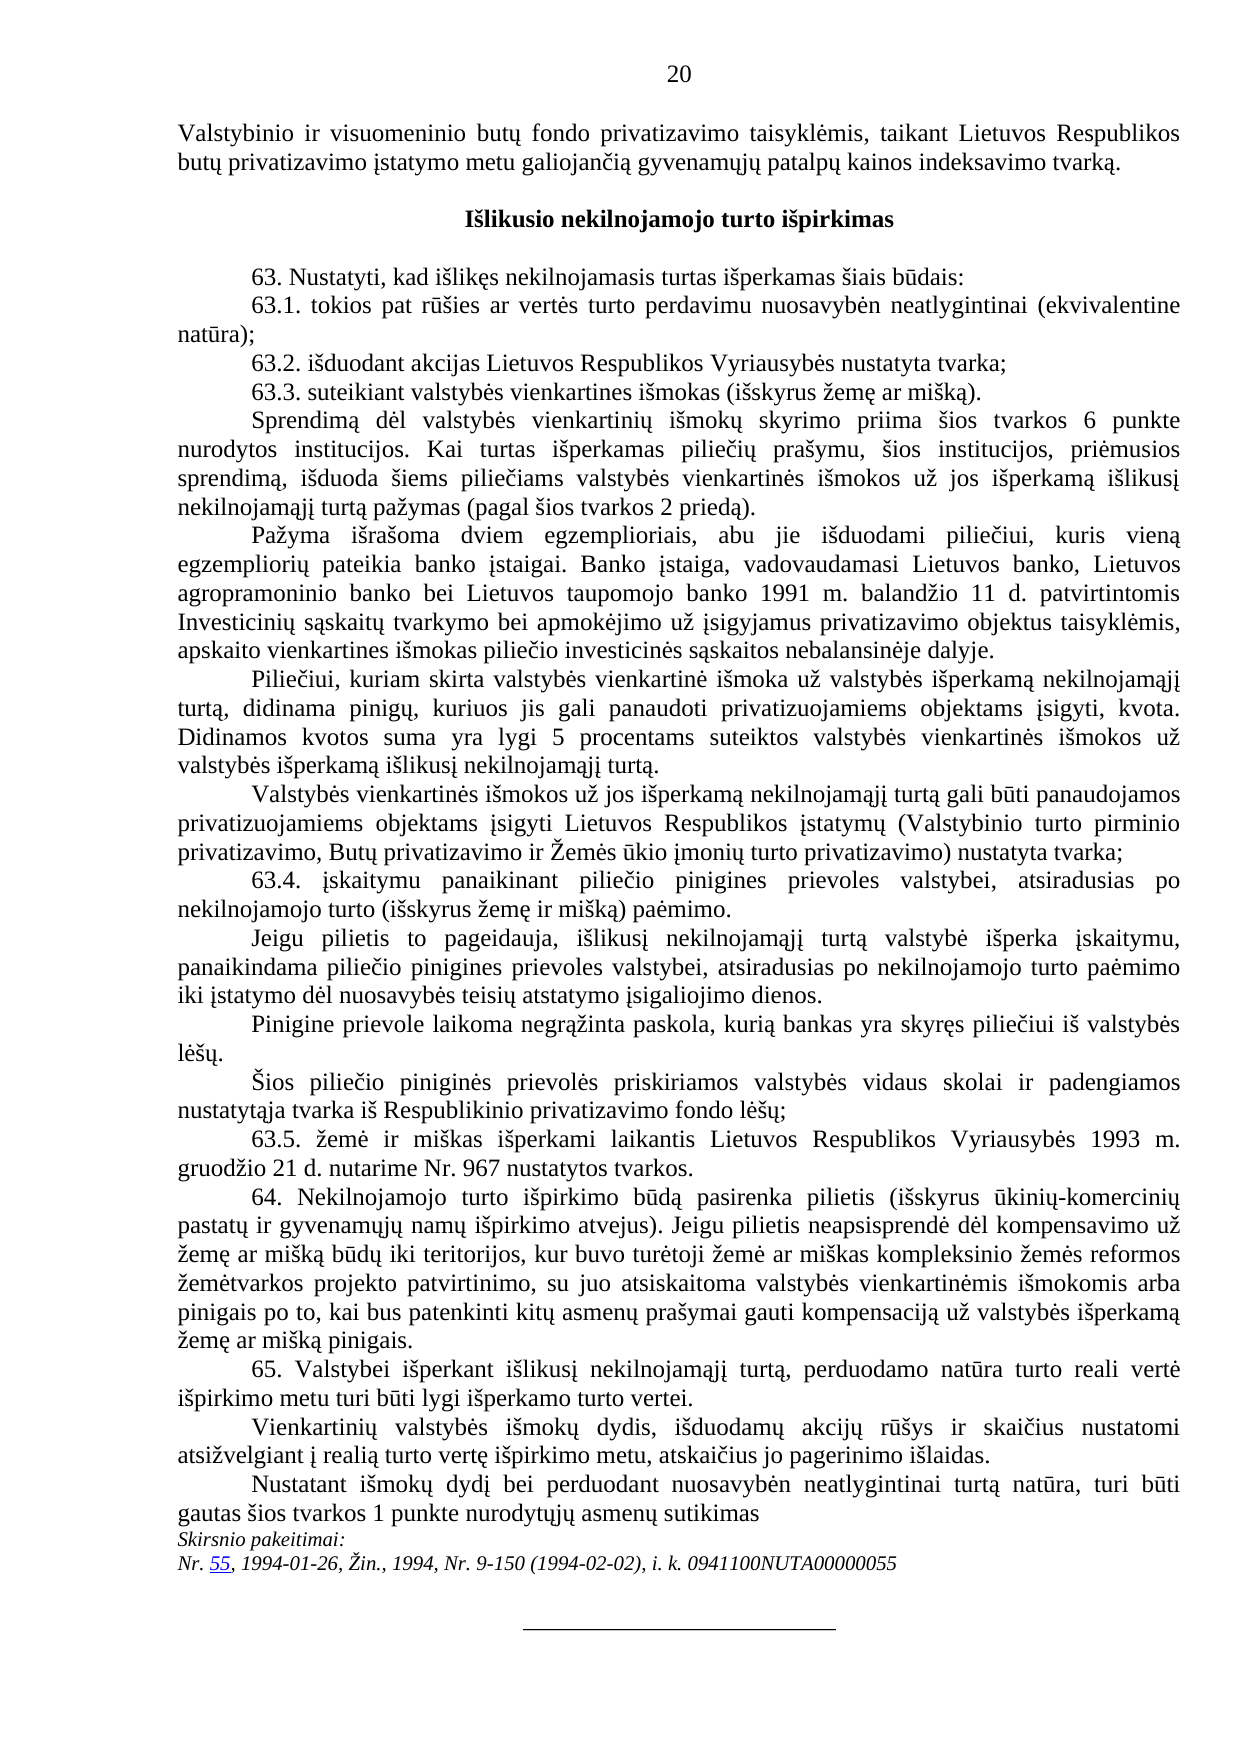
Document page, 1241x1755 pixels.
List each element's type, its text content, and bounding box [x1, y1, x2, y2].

text Piliečiui, kuriam skirta valstybės vienkartinė išmoka už valstybės išperkamą nekilnojamąjį turtą, didinama pinigų, kuriuos jis gali panaudoti privatizuojamiems objektams įsigyti, kvota. Didinamos kvotos suma yra lygi 5 procentams suteiktos valstybės vienkartinės išmokos už valstybės išperkamą išlikusį nekilnojamąjį turtą. [177, 664, 1181, 779]
text 64. Nekilnojamojo turto išpirkimo būdą pasirenka pilietis (išskyrus ūkinių-komercinių pastatų ir gyvenamųjų namų išpirkimo atvejus). Jeigu pilietis neapsisprendė dėl kompensavimo už žemę ar mišką būdų iki teritorijos, kur buvo turėtoji žemė ar miškas kompleksinio žemės reformos žemėtvarkos projekto patvirtinimo, su juo atsiskaitoma valstybės vienkartinėmis išmokomis arba pinigais po to, kai bus patenkinti kitų asmenų prašymai gauti kompensaciją už valstybės išperkamą žemę ar mišką pinigais. [177, 1182, 1181, 1354]
text Nustatant išmokų dydį bei perduodant nuosavybėn neatlygintinai turtą natūra, turi būti gautas šios tvarkos 1 punkte nurodytųjų asmenų sutikimas [177, 1469, 1181, 1527]
text Pažyma išrašoma dviem egzemplioriais, abu jie išduodami piliečiui, kuris vieną egzempliorių pateikia banko įstaigai. Banko įstaiga, vadovaudamasi Lietuvos banko, Lietuvos agropramoninio banko bei Lietuvos taupomojo banko 1991 m. balandžio 11 d. patvirtintomis Investicinių sąskaitų tvarkymo bei apmokėjimo už įsigyjamus privatizavimo objektus taisyklėmis, apskaito vienkartines išmokas piliečio investicinės sąskaitos nebalansinėje dalyje. [177, 521, 1181, 664]
text Nr. 55, 1994-01-26, Žin., 1994, Nr. 9-150 (1994-02-02), i. k. 0941100NUTA00000055 [177, 1551, 1181, 1575]
text 65. Valstybei išperkant išlikusį nekilnojamąjį turtą, perduodamo natūra turto reali vertė išpirkimo metu turi būti lygi išperkamo turto vertei. [177, 1354, 1181, 1412]
text Šios piliečio piniginės prievolės priskiriamos valstybės vidaus skolai ir padengiamos nustatytąja tvarka iš Respublikinio privatizavimo fondo lėšų; [177, 1067, 1181, 1124]
text Išlikusio nekilnojamojo turto išpirkimas [177, 204, 1181, 233]
text Skirsnio pakeitimai: [177, 1527, 1181, 1551]
text _________________________ [177, 1604, 1181, 1632]
text Valstybinio ir visuomeninio butų fondo privatizavimo taisyklėmis, taikant Lietuvos Respublikos butų privatizavimo įstatymo metu galiojančią gyvenamųjų patalpų kainos indeksavimo tvarką. [177, 118, 1181, 176]
text Sprendimą dėl valstybės vienkartinių išmokų skyrimo priima šios tvarkos 6 punkte nurodytos institucijos. Kai turtas išperkamas piliečių prašymu, šios institucijos, priėmusios sprendimą, išduoda šiems piliečiams valstybės vienkartinės išmokos už jos išperkamą išlikusį nekilnojamąjį turtą pažymas (pagal šios tvarkos 2 priedą). [177, 406, 1181, 521]
text 63.3. suteikiant valstybės vienkartines išmokas (išskyrus žemę ar mišką). [177, 377, 1181, 406]
text 63.2. išduodant akcijas Lietuvos Respublikos Vyriausybės nustatyta tvarka; [177, 348, 1181, 377]
text Valstybės vienkartinės išmokos už jos išperkamą nekilnojamąjį turtą gali būti panaudojamos privatizuojamiems objektams įsigyti Lietuvos Respublikos įstatymų (Valstybinio turto pirminio privatizavimo, Butų privatizavimo ir Žemės ūkio įmonių turto privatizavimo) nustatyta tvarka; [177, 779, 1181, 866]
text 63.1. tokios pat rūšies ar vertės turto perdavimu nuosavybėn neatlygintinai (ekvivalentine natūra); [177, 291, 1181, 348]
text 63.5. žemė ir miškas išperkami laikantis Lietuvos Respublikos Vyriausybės 1993 m. gruodžio 21 d. nutarime Nr. 967 nustatytos tvarkos. [177, 1124, 1181, 1182]
text Pinigine prievole laikoma negrąžinta paskola, kurią bankas yra skyręs piliečiui iš valstybės lėšų. [177, 1009, 1181, 1067]
text 63. Nustatyti, kad išlikęs nekilnojamasis turtas išperkamas šiais būdais: [177, 262, 1181, 291]
text Vienkartinių valstybės išmokų dydis, išduodamų akcijų rūšys ir skaičius nustatomi atsižvelgiant į realią turto vertę išpirkimo metu, atskaičius jo pagerinimo išlaidas. [177, 1412, 1181, 1469]
text Jeigu pilietis to pageidauja, išlikusį nekilnojamąjį turtą valstybė išperka įskaitymu, panaikindama piliečio pinigines prievoles valstybei, atsiradusias po nekilnojamojo turto paėmimo iki įstatymo dėl nuosavybės teisių atstatymo įsigaliojimo dienos. [177, 923, 1181, 1009]
text 63.4. įskaitymu panaikinant piliečio pinigines prievoles valstybei, atsiradusias po nekilnojamojo turto (išskyrus žemę ir mišką) paėmimo. [177, 866, 1181, 923]
